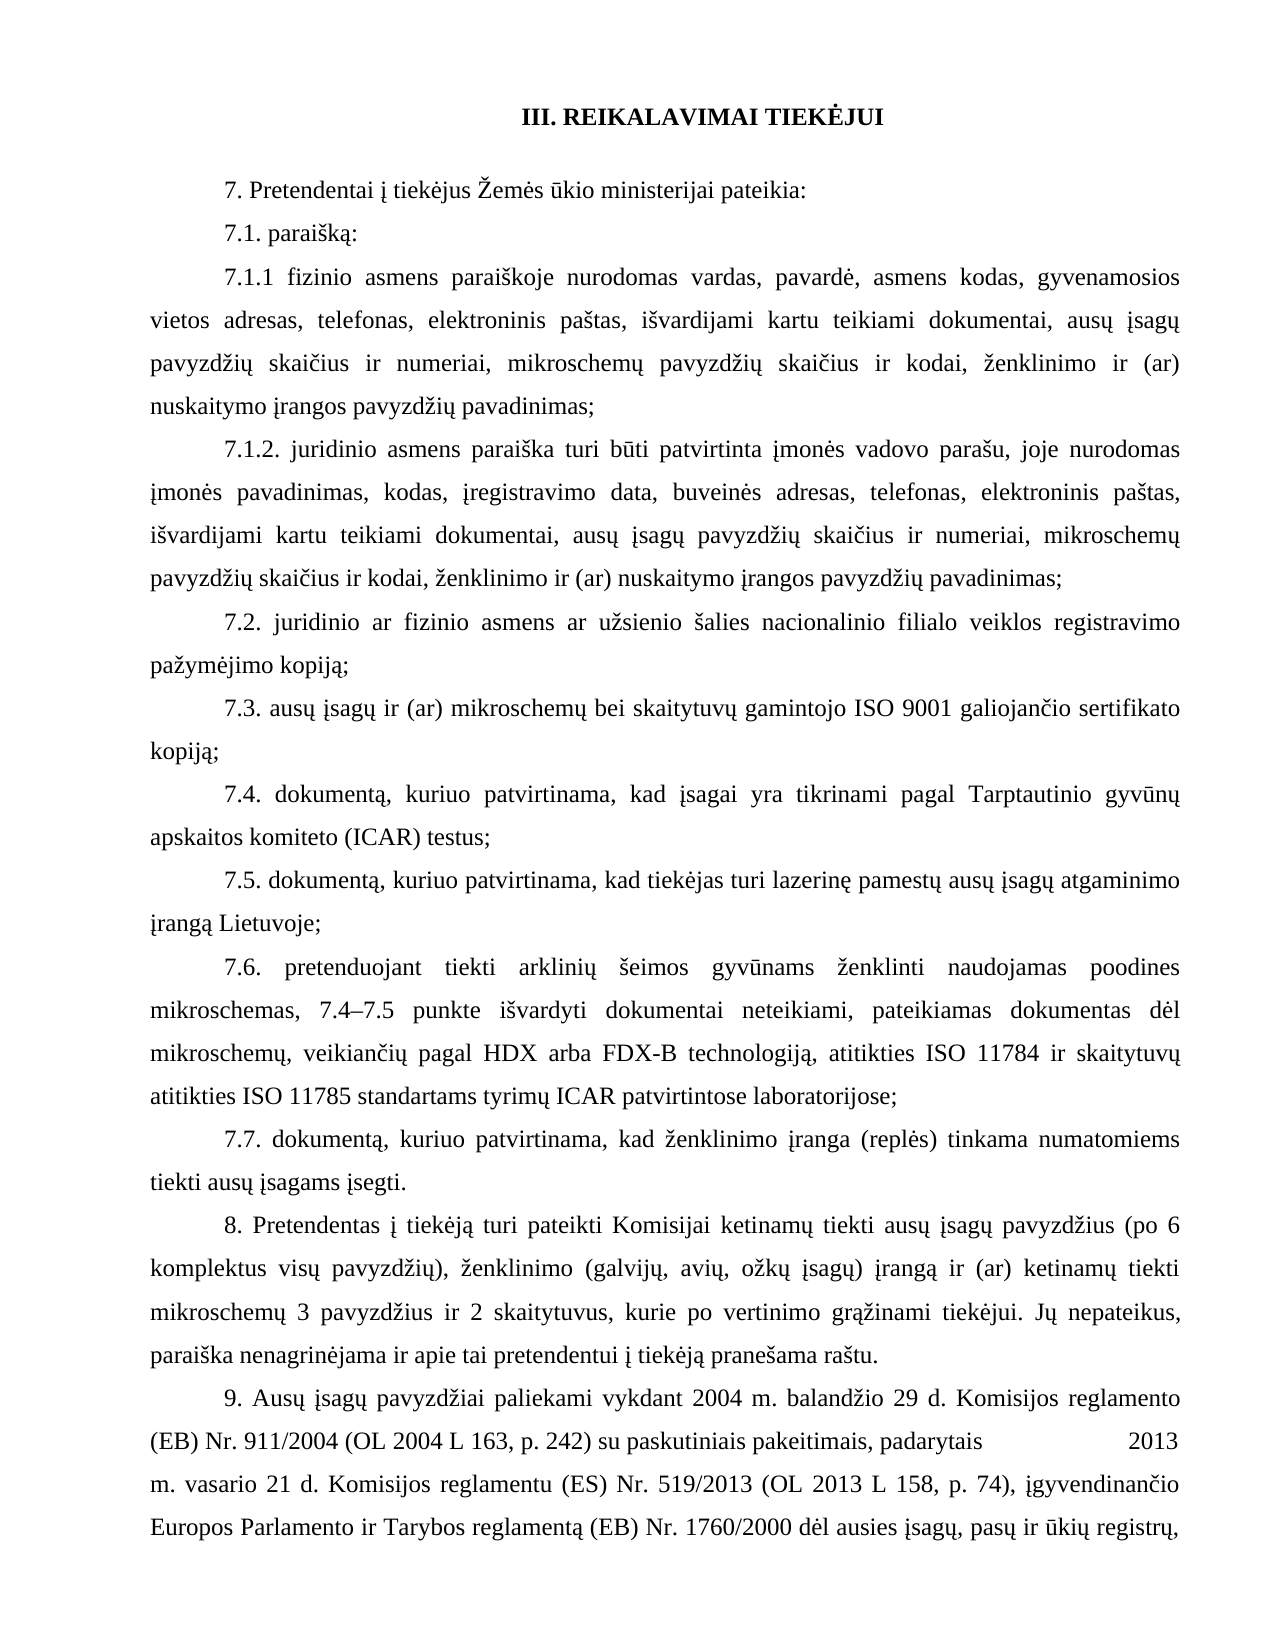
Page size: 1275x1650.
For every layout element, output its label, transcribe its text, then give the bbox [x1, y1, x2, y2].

text 7.7. dokumentą, kuriuo patvirtinama, kad ženklinimo įranga (replės) tinkama numatomiems tiekti ausų įsagams įsegti. [150, 1124, 1181, 1196]
text 7.3. ausų įsagų ir (ar) mikroschemų bei skaitytuvų gamintojo ISO 9001 galiojančio sertifikato kopiją; [150, 693, 1181, 765]
text 7.6. pretenduojant tiekti arklinių šeimos gyvūnams ženklinti naudojamas poodines mikroschemas, 7.4–7.5 punkte išvardyti dokumentai neteikiami, pateikiamas dokumentas dėl mikroschemų, veikiančių pagal HDX arba FDX-B technologiją, atitikties ISO 11784 ir skaitytuvų atitikties ISO 11785 standartams tyrimų ICAR patvirtintose laboratorijose; [150, 952, 1181, 1110]
text 8. Pretendentas į tiekėją turi pateikti Komisijai ketinamų tiekti ausų įsagų pavyzdžius (po 6 komplektus visų pavyzdžių), ženklinimo (galvijų, avių, ožkų įsagų) įrangą ir (ar) ketinamų tiekti mikroschemų 3 pavyzdžius ir 2 skaitytuvus, kurie po vertinimo grąžinami tiekėjui. Jų nepateikus, paraiška nenagrinėjama ir apie tai pretendentui į tiekėją pranešama raštu. [150, 1210, 1181, 1368]
text 7.1.1 fizinio asmens paraiškoje nurodomas vardas, pavardė, asmens kodas, gyvenamosios vietos adresas, telefonas, elektroninis paštas, išvardijami kartu teikiami dokumentai, ausų įsagų pavyzdžių skaičius ir numeriai, mikroschemų pavyzdžių skaičius ir kodai, ženklinimo ir (ar) nuskaitymo įrangos pavyzdžių pavadinimas; [150, 262, 1181, 420]
text 7.1. paraišką: [150, 218, 1181, 247]
text III. REIKALAVIMAI TIEKĖJUI [150, 102, 1181, 131]
text 7.2. juridinio ar fizinio asmens ar užsienio šalies nacionalinio filialo veiklos registravimo pažymėjimo kopiją; [150, 607, 1181, 678]
text 9. Ausų įsagų pavyzdžiai paliekami vykdant 2004 m. balandžio 29 d. Komisijos reglamento (EB) Nr. 911/2004 (OL 2004 L 163, p. 242) su paskutiniais pakeitimais, padarytais 2013 m. vasario 21 d. Komisijos reglamentu (ES) Nr. 519/2013 (OL 2013 L 158, p. 74), įgyvendinančio Europos Parlamento ir Tarybos reglamentą (EB) Nr. 1760/2000 dėl ausies įsagų, pasų ir ūkių registrų, [150, 1383, 1181, 1541]
text 7.5. dokumentą, kuriuo patvirtinama, kad tiekėjas turi lazerinę pamestų ausų įsagų atgaminimo įrangą Lietuvoje; [150, 865, 1181, 937]
text 7. Pretendentai į tiekėjus Žemės ūkio ministerijai pateikia: [150, 175, 1181, 204]
text 7.1.2. juridinio asmens paraiška turi būti patvirtinta įmonės vadovo parašu, joje nurodomas įmonės pavadinimas, kodas, įregistravimo data, buveinės adresas, telefonas, elektroninis paštas, išvardijami kartu teikiami dokumentai, ausų įsagų pavyzdžių skaičius ir numeriai, mikroschemų pavyzdžių skaičius ir kodai, ženklinimo ir (ar) nuskaitymo įrangos pavyzdžių pavadinimas; [150, 434, 1181, 592]
text 7.4. dokumentą, kuriuo patvirtinama, kad įsagai yra tikrinami pagal Tarptautinio gyvūnų apskaitos komiteto (ICAR) testus; [150, 779, 1181, 851]
